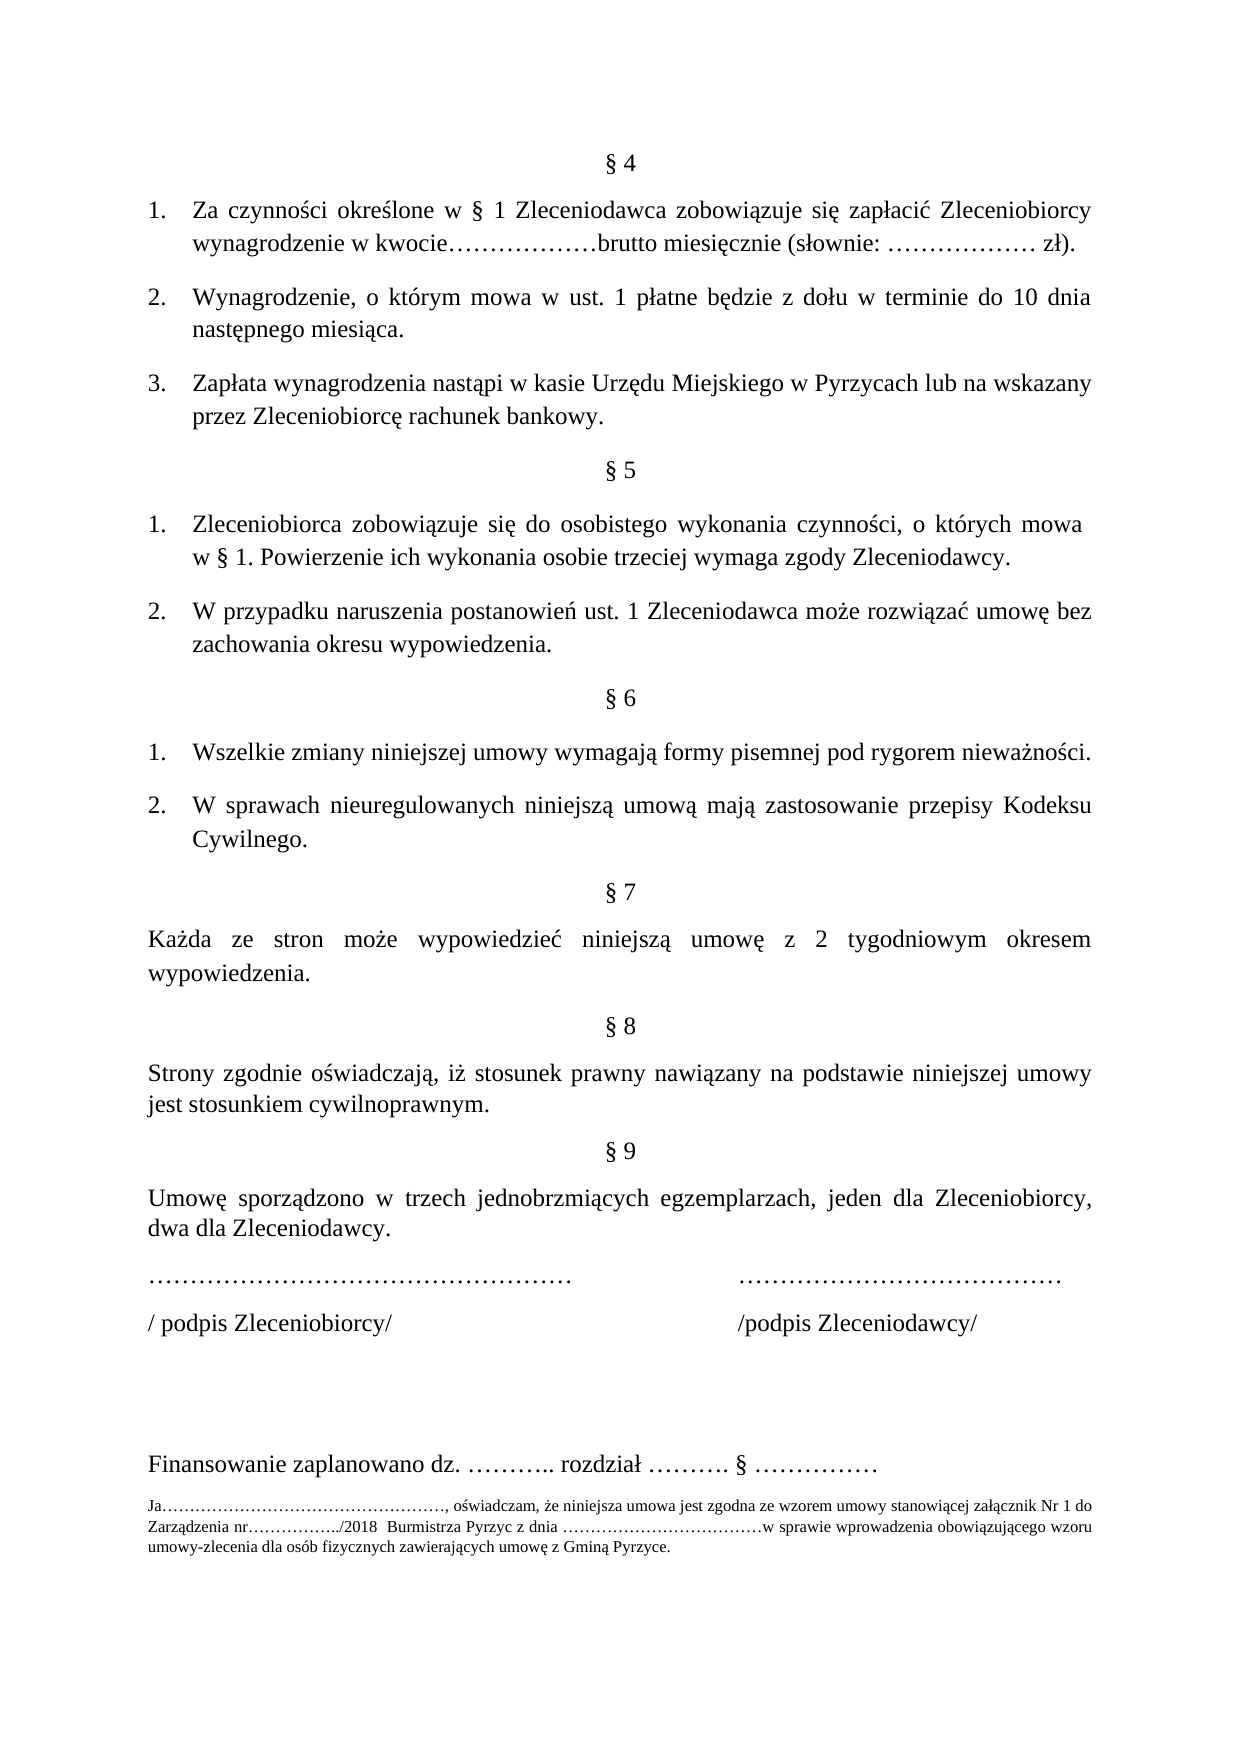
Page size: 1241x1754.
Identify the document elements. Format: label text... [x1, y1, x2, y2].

text …………………………………………… ………………………………… [148, 1261, 1093, 1289]
list Zapłata wynagrodzenia nastąpi w kasie Urzędu Miejskiego w Pyrzycach lub na wskazany przez Zleceniobiorcę rachunek bankowy. [148, 368, 1093, 430]
text § 4 [148, 148, 1093, 176]
text Finansowanie zaplanowano dz. ……….. rozdział ………. § …………… [148, 1449, 1093, 1478]
text § 8 [148, 1011, 1093, 1040]
text Strony zgodnie oświadczają, iż stosunek prawny nawiązany na podstawie niniejszej umowy jest stosunkiem cywilnoprawnym. [148, 1058, 1093, 1118]
list W przypadku naruszenia postanowień ust. 1 Zleceniodawca może rozwiązać umowę bez zachowania okresu wypowiedzenia. [148, 596, 1093, 658]
list Wszelkie zmiany niniejszej umowy wymagają formy pisemnej pod rygorem nieważności. [148, 737, 1093, 766]
text § 7 [148, 877, 1093, 906]
list Zleceniobiorca zobowiązuje się do osobistego wykonania czynności, o których mowa w § 1. Powierzenie ich wykonania osobie trzeciej wymaga zgody Zleceniodawcy. [148, 509, 1093, 571]
list W sprawach nieuregulowanych niniejszą umową mają zastosowanie przepisy Kodeksu Cywilnego. [148, 791, 1093, 852]
list § 6 [148, 683, 1093, 712]
text / podpis Zleceniobiorcy/ /podpis Zleceniodawcy/ [148, 1308, 1093, 1336]
list Za czynności określone w § 1 Zleceniodawca zobowiązuje się zapłacić Zleceniobiorcy wynagrodzenie w kwocie………………brutto miesięcznie (słownie: ……………… zł). [148, 195, 1093, 256]
list Każda ze stron może wypowiedzieć niniejszą umowę z 2 tygodniowym okresem wypowiedzenia. [148, 924, 1093, 986]
text Ja……………………………………………, oświadczam, że niniejsza umowa jest zgodna ze wzorem umowy stanowiącej załącznik Nr 1 do Zarządzenia nr……………../2018 Burmistrza Pyrzyc z dnia ………………………………w sprawie wprowadzenia obowiązującego wzoru umowy-zlecenia dla osób fizycznych zawierających umowę z Gminą Pyrzyce. [148, 1496, 1093, 1556]
text § 9 [148, 1136, 1093, 1165]
list Wynagrodzenie, o którym mowa w ust. 1 płatne będzie z dołu w terminie do 10 dnia następnego miesiąca. [148, 282, 1093, 343]
text Umowę sporządzono w trzech jednobrzmiących egzemplarzach, jeden dla Zleceniobiorcy, dwa dla Zleceniodawcy. [148, 1183, 1093, 1242]
list § 5 [148, 455, 1093, 484]
